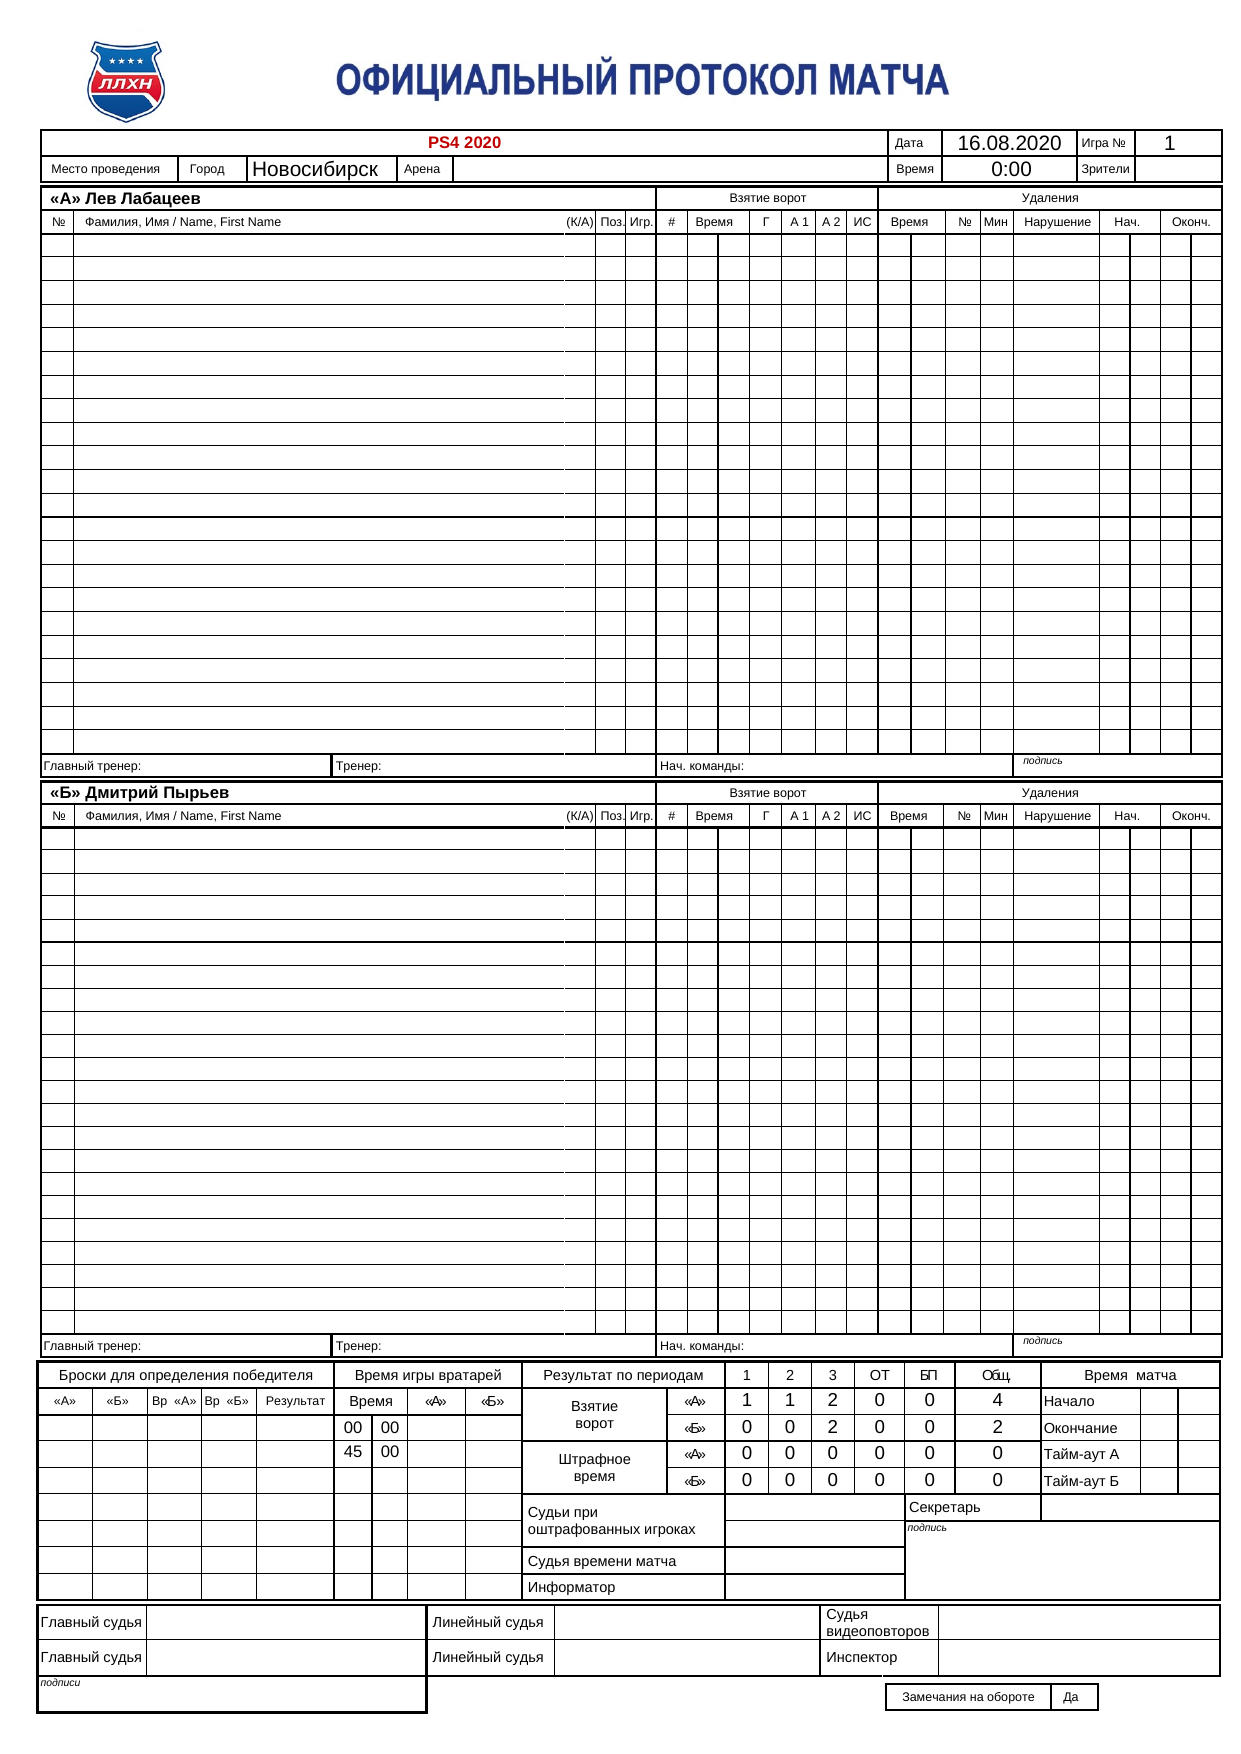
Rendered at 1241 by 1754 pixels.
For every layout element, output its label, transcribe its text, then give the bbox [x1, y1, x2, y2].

table_cell [981, 850, 1013, 872]
table_cell [39, 1574, 92, 1599]
table_cell [202, 1416, 256, 1440]
table_cell [688, 1196, 717, 1218]
table_cell [42, 399, 73, 422]
table_cell [565, 1104, 595, 1126]
table_cell 0 [769, 1415, 811, 1440]
table_cell [981, 565, 1013, 587]
table_cell [1014, 1012, 1099, 1033]
table_cell Информатор [523, 1575, 724, 1599]
table_cell 00 [335, 1416, 371, 1440]
table_cell [42, 281, 73, 303]
table_cell [75, 896, 564, 918]
table_cell [626, 1242, 655, 1264]
table_cell [1192, 1127, 1221, 1149]
table_cell [42, 1219, 74, 1241]
table_cell 0 [855, 1389, 904, 1413]
table_cell [1192, 1035, 1221, 1057]
table_cell Игр. [626, 805, 655, 826]
table_cell [454, 157, 887, 181]
table_header Время матча [1042, 1363, 1219, 1387]
table_cell [1131, 920, 1160, 941]
table_cell [626, 565, 655, 587]
table_cell [596, 989, 625, 1011]
table_cell [1192, 328, 1221, 351]
table_cell [912, 1173, 943, 1195]
table_cell [1161, 874, 1190, 895]
table_cell [42, 305, 73, 327]
table_cell [782, 1035, 815, 1057]
table_cell [1131, 423, 1160, 445]
table_cell [74, 305, 564, 327]
table_cell [1100, 612, 1129, 634]
table_cell [719, 1242, 749, 1264]
table_cell [626, 612, 655, 634]
table_cell [946, 518, 980, 540]
table_cell 00 [373, 1441, 407, 1467]
table_cell [782, 730, 815, 753]
table_cell [74, 399, 564, 422]
table_cell [816, 565, 846, 587]
table_cell [657, 565, 687, 587]
table_cell [1131, 1311, 1160, 1333]
table_cell [1161, 352, 1190, 374]
table_cell [596, 966, 625, 987]
table_cell [816, 989, 846, 1011]
table_cell [879, 636, 910, 658]
table_cell [1100, 683, 1129, 706]
table_cell [912, 565, 945, 587]
table_cell [1100, 1196, 1129, 1218]
table_cell [626, 730, 655, 753]
table_cell [1100, 920, 1129, 941]
table_cell [565, 376, 595, 398]
table_cell [944, 1081, 980, 1103]
table_cell [981, 1219, 1013, 1241]
table_cell [912, 1288, 943, 1310]
table_cell Игр. [626, 211, 655, 233]
table_cell Тайм-аут А [1042, 1441, 1140, 1467]
table_cell [42, 235, 73, 256]
table_cell [74, 636, 564, 658]
table_cell Время [879, 805, 943, 826]
table_cell [596, 352, 625, 374]
table_cell [879, 541, 910, 564]
table_cell [626, 874, 655, 895]
table_cell [750, 874, 781, 895]
table_cell [1161, 1081, 1190, 1103]
table_cell [1014, 1104, 1099, 1126]
table_cell [944, 920, 980, 941]
table_cell [782, 1219, 815, 1241]
table_cell [981, 305, 1013, 327]
table_cell [626, 1288, 655, 1310]
table_header PS4 2020 [42, 131, 887, 155]
table_cell [1100, 494, 1129, 516]
table_cell [1100, 423, 1129, 445]
table_cell [565, 1196, 595, 1218]
table_cell [1100, 518, 1129, 540]
table_cell [688, 352, 717, 374]
table_cell [981, 1242, 1013, 1264]
table_cell Главный судья [39, 1606, 146, 1639]
table_cell [816, 943, 846, 964]
table_header Броски для определения победителя [39, 1363, 333, 1387]
table_header ОТ [855, 1363, 904, 1387]
table_cell А 1 [782, 211, 815, 233]
table_cell [1161, 470, 1190, 493]
table_cell [719, 257, 749, 280]
table_cell [879, 966, 910, 987]
table_cell [408, 1468, 465, 1493]
table_cell [816, 612, 846, 634]
table_cell [1192, 989, 1221, 1011]
table_cell [1192, 1242, 1221, 1264]
table_cell [148, 1494, 201, 1520]
table_cell [657, 470, 687, 493]
table_cell [42, 730, 73, 753]
table_cell [1100, 1150, 1129, 1172]
table_cell [879, 1012, 910, 1033]
table_cell [1014, 1288, 1099, 1310]
table_cell [944, 989, 980, 1011]
table_cell [879, 423, 910, 445]
table_cell [816, 1196, 846, 1218]
table_cell [39, 1468, 92, 1493]
table_cell [42, 683, 73, 706]
table_cell [148, 1416, 201, 1440]
table_cell [946, 376, 980, 398]
table_cell [847, 328, 877, 351]
table_cell [750, 1219, 781, 1241]
table_cell [1192, 730, 1221, 753]
table_cell [750, 1242, 781, 1264]
table_cell [42, 1196, 74, 1218]
table_cell [1014, 636, 1099, 658]
table_cell [946, 541, 980, 564]
table_cell 4 [956, 1389, 1040, 1413]
table_cell [944, 1311, 980, 1333]
table_cell [565, 966, 595, 987]
table_cell [981, 1265, 1013, 1287]
table_cell [944, 1173, 980, 1195]
table_cell [596, 829, 625, 849]
table_cell подпись [1014, 1335, 1221, 1356]
table_header Игра № [1078, 131, 1134, 155]
table_cell [750, 683, 781, 706]
table_cell [981, 1012, 1013, 1033]
table_cell [981, 423, 1013, 445]
table_cell [42, 328, 73, 351]
table_cell [148, 1441, 201, 1467]
table_cell [596, 494, 625, 516]
table_cell [782, 1104, 815, 1126]
table_cell [42, 1058, 74, 1079]
table_cell [565, 1173, 595, 1195]
table_cell [1192, 235, 1221, 256]
table_cell [428, 1677, 882, 1711]
table_cell 0 [769, 1468, 811, 1493]
table_cell [1100, 1219, 1129, 1241]
table_cell [719, 494, 749, 516]
table_cell [816, 235, 846, 256]
table_cell [565, 399, 595, 422]
table_cell «Б » [466, 1389, 521, 1413]
table_cell [847, 1012, 877, 1033]
table_cell [847, 1081, 877, 1103]
table_cell [74, 730, 564, 753]
table_cell [816, 966, 846, 987]
table_cell [912, 850, 943, 872]
table_cell [596, 1058, 625, 1079]
table_cell [782, 376, 815, 398]
table_cell [981, 1311, 1013, 1333]
table_cell Тренер: [333, 1335, 655, 1356]
table_cell Поз. [596, 211, 625, 233]
table_cell Место проведения [42, 157, 177, 181]
table_cell [912, 730, 945, 753]
table_cell [1100, 305, 1129, 327]
table_cell [1014, 376, 1099, 398]
table_cell [1161, 1242, 1190, 1264]
table_cell [1161, 446, 1190, 469]
table_cell [75, 1058, 564, 1079]
table_cell [688, 494, 717, 516]
table_cell [1141, 1415, 1177, 1440]
table_cell [1131, 235, 1160, 256]
table_cell [879, 730, 910, 753]
table_cell [912, 829, 943, 849]
table_cell [1161, 1288, 1190, 1310]
table_cell [565, 943, 595, 964]
table_cell [750, 829, 781, 849]
table_cell 0:00 [943, 157, 1076, 181]
table_cell [879, 1219, 910, 1241]
table_cell [946, 612, 980, 634]
table_cell подписи [39, 1677, 425, 1711]
table_cell «Б» [668, 1415, 724, 1440]
table_cell [688, 1081, 717, 1103]
table_cell [946, 446, 980, 469]
table_cell [42, 707, 73, 729]
table_cell [782, 1242, 815, 1264]
table_cell [847, 707, 877, 729]
table_cell Мин [981, 211, 1013, 233]
table_cell [1161, 966, 1190, 987]
table_cell [1179, 1415, 1219, 1440]
table_cell [1014, 305, 1099, 327]
table_cell [596, 423, 625, 445]
table_cell [719, 989, 749, 1011]
table_cell [75, 829, 564, 849]
table_cell [1192, 683, 1221, 706]
table_cell [847, 1288, 877, 1310]
table_cell [944, 850, 980, 872]
table_cell [466, 1441, 521, 1467]
table_cell [719, 659, 749, 682]
table_cell [1014, 470, 1099, 493]
table_cell [750, 920, 781, 941]
table_cell [782, 1058, 815, 1079]
table_cell [147, 1640, 425, 1675]
table_cell [596, 920, 625, 941]
table_cell [688, 730, 717, 753]
table_cell [657, 352, 687, 374]
table_cell [335, 1521, 371, 1546]
table_cell [1131, 518, 1160, 540]
table_cell [42, 659, 73, 682]
table_cell [1161, 730, 1190, 753]
table_cell [565, 541, 595, 564]
table_cell [1161, 896, 1190, 918]
table_cell [981, 281, 1013, 303]
table_cell [688, 1173, 717, 1195]
table_cell [750, 328, 781, 351]
table_cell [782, 874, 815, 895]
table_cell Судья видеоповторов [821, 1606, 938, 1639]
table_cell (К/А) [565, 211, 595, 233]
table_cell [816, 328, 846, 351]
table_header Взятие ворот [657, 188, 877, 209]
table_cell 0 [956, 1442, 1040, 1467]
table_cell [816, 470, 846, 493]
table_cell [750, 612, 781, 634]
table_cell 2 [812, 1415, 854, 1440]
table_cell [626, 470, 655, 493]
table_cell [42, 446, 73, 469]
table_cell [912, 874, 943, 895]
table_cell [565, 874, 595, 895]
table_cell [912, 305, 945, 327]
table_cell [879, 257, 910, 280]
table_cell [981, 588, 1013, 611]
table_cell [1179, 1468, 1219, 1493]
table_cell [750, 989, 781, 1011]
table_cell [596, 1173, 625, 1195]
table_cell [657, 850, 687, 872]
table_cell [847, 565, 877, 587]
table_cell [1161, 423, 1190, 445]
table_cell 0 [905, 1389, 954, 1413]
table_header 16.08.2020 [943, 131, 1076, 155]
table_cell [657, 235, 687, 256]
table_cell [657, 1311, 687, 1333]
table_cell [1100, 1035, 1129, 1057]
table_cell [93, 1574, 147, 1599]
table_cell [816, 1265, 846, 1287]
table_cell [1014, 1265, 1099, 1287]
table_cell 0 [855, 1442, 904, 1467]
table_cell [719, 1081, 749, 1103]
table_cell [1131, 1242, 1160, 1264]
table_cell Судьи при оштрафованных игроках [523, 1495, 724, 1546]
table_cell [148, 1547, 201, 1573]
table_cell [688, 541, 717, 564]
table_cell [912, 1058, 943, 1079]
table_cell [879, 1104, 910, 1126]
table_cell [626, 1150, 655, 1172]
table_cell [847, 612, 877, 634]
table_cell [1192, 943, 1221, 964]
table_cell [373, 1521, 407, 1546]
table_cell [626, 328, 655, 351]
table_cell [879, 1311, 910, 1333]
table_cell [626, 659, 655, 682]
table_cell [782, 352, 815, 374]
table_cell [1141, 1441, 1177, 1467]
table_cell [782, 966, 815, 987]
table_cell [847, 1104, 877, 1126]
table_cell [466, 1416, 521, 1440]
table_cell [912, 1035, 943, 1057]
table_cell [1161, 376, 1190, 398]
table_cell [944, 1012, 980, 1033]
table_cell Фамилия, Имя / Name, First Name [75, 805, 565, 826]
table_cell Вр «Б» [202, 1389, 256, 1413]
table_cell [750, 1288, 781, 1310]
table_cell [1014, 352, 1099, 374]
table_cell [782, 281, 815, 303]
table_header 3 [812, 1363, 854, 1387]
table_header Результат по периодам [523, 1363, 724, 1387]
table_cell [981, 1150, 1013, 1172]
table_cell [1192, 1173, 1221, 1195]
table_cell [946, 399, 980, 422]
table_cell [879, 565, 910, 587]
table_cell [565, 565, 595, 587]
table_cell [1131, 565, 1160, 587]
table_cell Время [889, 157, 941, 181]
table_cell [1192, 470, 1221, 493]
table_cell [782, 943, 815, 964]
table_cell [1192, 1150, 1221, 1172]
table_cell [1131, 730, 1160, 753]
table_cell 0 [726, 1468, 768, 1493]
table_cell [1100, 943, 1129, 964]
table_cell [626, 920, 655, 941]
table_header «Б» Дмитрий Пырьев [42, 783, 655, 803]
table_cell [816, 896, 846, 918]
table_cell [750, 423, 781, 445]
table_cell [1131, 1104, 1160, 1126]
table_cell [1100, 352, 1129, 374]
table_cell [657, 446, 687, 469]
table_cell [944, 1127, 980, 1149]
table_cell [74, 659, 564, 682]
table_cell [1100, 989, 1129, 1011]
table_cell [816, 423, 846, 445]
table_cell [719, 966, 749, 987]
table_cell [1131, 494, 1160, 516]
table_cell [719, 1012, 749, 1033]
table_cell [981, 446, 1013, 469]
table_cell [688, 588, 717, 611]
table_cell [981, 966, 1013, 987]
table_cell [1131, 1127, 1160, 1149]
table_cell [688, 1127, 717, 1149]
table_cell [750, 1127, 781, 1149]
table_cell [466, 1494, 521, 1520]
table_cell [596, 612, 625, 634]
table_header Общ. [956, 1363, 1040, 1387]
table_cell [657, 257, 687, 280]
table_cell [1014, 1311, 1099, 1333]
table_cell [565, 1265, 595, 1287]
table_cell Нач. команды: [657, 755, 1012, 776]
table_cell [816, 1150, 846, 1172]
table_cell [782, 565, 815, 587]
table_cell [847, 1127, 877, 1149]
table_cell [1131, 896, 1160, 918]
table_cell 0 [905, 1415, 954, 1440]
table_cell [719, 920, 749, 941]
table_cell [816, 683, 846, 706]
table_cell [912, 423, 945, 445]
table_cell [565, 1127, 595, 1149]
table_cell [750, 470, 781, 493]
table_cell [1099, 1682, 1220, 1711]
table_cell [946, 707, 980, 729]
table_cell [782, 494, 815, 516]
table_cell [596, 636, 625, 658]
table_cell [1192, 588, 1221, 611]
table_cell Нарушение [1014, 805, 1099, 826]
table_header Дата [889, 131, 941, 155]
table_cell [75, 1104, 564, 1126]
table_cell [782, 1012, 815, 1033]
table_cell [1014, 423, 1099, 445]
table_cell [565, 659, 595, 682]
table_cell [596, 470, 625, 493]
table_cell [202, 1574, 256, 1599]
table_cell [719, 376, 749, 398]
table_cell [912, 612, 945, 634]
table_cell [688, 943, 717, 964]
table_cell [782, 470, 815, 493]
table_cell [816, 518, 846, 540]
table_cell [42, 352, 73, 374]
table_cell [565, 1288, 595, 1310]
table_cell [657, 328, 687, 351]
table_cell [879, 896, 910, 918]
table_cell [626, 1311, 655, 1333]
table_cell [1131, 1081, 1160, 1103]
table_cell [42, 1173, 74, 1195]
table_cell [912, 328, 945, 351]
table_cell [626, 494, 655, 516]
table_cell [912, 1265, 943, 1287]
table_cell [1014, 943, 1099, 964]
table_cell [626, 636, 655, 658]
table_cell [688, 659, 717, 682]
table_cell [816, 376, 846, 398]
table_cell [42, 1150, 74, 1172]
table_cell [816, 494, 846, 516]
table_cell [750, 943, 781, 964]
table_cell Окончание [1042, 1415, 1140, 1440]
table_cell [565, 829, 595, 849]
table_cell [1131, 1219, 1160, 1241]
table_cell [42, 494, 73, 516]
table_cell [688, 966, 717, 987]
table_cell [981, 612, 1013, 634]
table_cell [879, 1127, 910, 1149]
table_cell [750, 541, 781, 564]
table_cell [1131, 257, 1160, 280]
table_cell [42, 920, 74, 941]
table_cell [75, 1311, 564, 1333]
table_header 1 [1136, 131, 1221, 155]
table_cell [1131, 989, 1160, 1011]
table_cell [750, 1035, 781, 1057]
table_cell [626, 1265, 655, 1287]
table_cell [39, 1416, 92, 1440]
table_cell [1131, 328, 1160, 351]
table_cell [688, 376, 717, 398]
table_cell [816, 1058, 846, 1079]
table_cell [565, 305, 595, 327]
table_cell [847, 636, 877, 658]
table_cell [1100, 399, 1129, 422]
table_cell [42, 1242, 74, 1264]
table_cell [879, 328, 910, 351]
table_cell [657, 1173, 687, 1195]
table_cell [1192, 1219, 1221, 1241]
table_cell [1161, 281, 1190, 303]
table_cell [626, 1219, 655, 1241]
table_cell [912, 966, 943, 987]
table_cell [74, 235, 564, 256]
table_cell [719, 588, 749, 611]
table_cell [719, 683, 749, 706]
table_cell [944, 896, 980, 918]
table_cell [1192, 541, 1221, 564]
table_cell [782, 896, 815, 918]
table_cell [816, 257, 846, 280]
table_cell [816, 1127, 846, 1149]
table_cell [565, 1081, 595, 1103]
table_cell [1131, 588, 1160, 611]
table_cell [750, 1196, 781, 1218]
table_cell [981, 399, 1013, 422]
table_cell [75, 874, 564, 895]
table_cell [1131, 399, 1160, 422]
table_cell [626, 1173, 655, 1195]
table_cell [1100, 1012, 1129, 1033]
table_cell # [657, 211, 687, 233]
table_cell [719, 399, 749, 422]
table_cell [688, 850, 717, 872]
table_cell [626, 399, 655, 422]
table_cell [93, 1416, 147, 1440]
table_cell [782, 1196, 815, 1218]
table_cell [847, 305, 877, 327]
table_cell [1100, 1058, 1129, 1079]
table_cell [750, 257, 781, 280]
table_cell [1131, 352, 1160, 374]
table_cell [42, 989, 74, 1011]
table_cell [565, 920, 595, 941]
table_cell [596, 1265, 625, 1287]
table_cell [1161, 1311, 1190, 1333]
table_cell [335, 1468, 371, 1493]
table_cell [565, 730, 595, 753]
table_cell [750, 1150, 781, 1172]
table_cell [816, 352, 846, 374]
table_cell [750, 1104, 781, 1126]
table_cell [93, 1521, 147, 1546]
table_cell Главный судья [39, 1640, 146, 1675]
table_cell [1192, 1311, 1221, 1333]
table_cell [912, 494, 945, 516]
table_cell [565, 1219, 595, 1241]
table_cell [657, 518, 687, 540]
table_cell [42, 588, 73, 611]
table_cell [1014, 1127, 1099, 1149]
table_cell Время [688, 211, 749, 233]
table_cell [912, 1219, 943, 1241]
table_cell [847, 588, 877, 611]
table_cell [93, 1494, 147, 1520]
table_cell [1192, 896, 1221, 918]
table_cell [657, 541, 687, 564]
table_cell [565, 989, 595, 1011]
table_cell [657, 399, 687, 422]
table_cell [782, 612, 815, 634]
table_cell Главный тренер: [42, 1335, 330, 1356]
table_cell [912, 1311, 943, 1333]
table_cell [596, 1035, 625, 1057]
table_cell [1141, 1389, 1177, 1413]
table_cell [879, 1288, 910, 1310]
table_cell [688, 328, 717, 351]
table_cell [847, 874, 877, 895]
table_cell [1014, 588, 1099, 611]
table_cell [719, 281, 749, 303]
table_cell [42, 636, 73, 658]
table_cell [750, 1311, 781, 1333]
table_cell [719, 1265, 749, 1287]
table_cell [1014, 1150, 1099, 1172]
table_cell [657, 707, 687, 729]
table_cell [719, 943, 749, 964]
table_cell (К/А) [565, 805, 595, 826]
table_cell [626, 352, 655, 374]
table_cell [626, 1104, 655, 1126]
table_cell 2 [812, 1389, 854, 1413]
table_cell [1161, 1127, 1190, 1149]
table_cell [657, 376, 687, 398]
table_cell [847, 1311, 877, 1333]
table_cell [596, 1150, 625, 1172]
table_cell [257, 1468, 333, 1493]
table_cell [847, 966, 877, 987]
table_cell [1131, 850, 1160, 872]
table_cell [981, 1196, 1013, 1218]
table_cell [944, 1288, 980, 1310]
table_cell [596, 683, 625, 706]
table_cell [626, 707, 655, 729]
table_cell [657, 1219, 687, 1241]
table_cell [657, 305, 687, 327]
table_cell [1014, 683, 1099, 706]
table_cell [782, 989, 815, 1011]
table_cell [626, 850, 655, 872]
table_cell [879, 612, 910, 634]
table_cell [912, 896, 943, 918]
table_cell 45 [335, 1441, 371, 1467]
table_cell [1131, 1058, 1160, 1079]
table_header Взятие ворот [657, 783, 877, 803]
table_cell [74, 352, 564, 374]
table_cell [596, 874, 625, 895]
table_cell Судья времени матча [523, 1548, 724, 1573]
table_cell Начало [1042, 1389, 1140, 1413]
table_cell [816, 850, 846, 872]
table_cell [981, 1081, 1013, 1103]
table_cell [1100, 1311, 1129, 1333]
table_cell [42, 612, 73, 634]
table_cell [657, 966, 687, 987]
table_cell [944, 1058, 980, 1079]
table_cell [879, 494, 910, 516]
table_cell [750, 966, 781, 987]
table_cell [42, 518, 73, 540]
table_cell [1014, 281, 1099, 303]
table_cell [847, 376, 877, 398]
table_cell [1014, 1081, 1099, 1103]
table_cell [879, 1173, 910, 1195]
table_cell «А» [668, 1389, 724, 1413]
table_cell [782, 659, 815, 682]
table_cell [726, 1575, 904, 1599]
table_cell [912, 636, 945, 658]
table_cell [879, 1081, 910, 1103]
table_cell [1161, 541, 1190, 564]
table_cell [816, 1242, 846, 1264]
table_cell [1100, 1104, 1129, 1126]
table_cell [565, 850, 595, 872]
table_cell [657, 683, 687, 706]
table_cell [847, 257, 877, 280]
table_cell [1192, 966, 1221, 987]
table_cell [148, 1521, 201, 1546]
table_cell [1192, 612, 1221, 634]
table_cell [1161, 494, 1190, 516]
table_cell [596, 257, 625, 280]
table_cell 0 [905, 1442, 954, 1467]
table_cell [626, 257, 655, 280]
table_cell [946, 257, 980, 280]
table_cell [981, 257, 1013, 280]
table_cell [719, 1311, 749, 1333]
table_cell [42, 423, 73, 445]
table_cell [688, 683, 717, 706]
table_cell № [944, 805, 980, 826]
table_cell [1192, 850, 1221, 872]
table_cell [1131, 874, 1160, 895]
table_cell 00 [373, 1416, 407, 1440]
table_cell [596, 943, 625, 964]
table_cell [565, 235, 595, 256]
table_cell [944, 829, 980, 849]
table_cell [944, 1196, 980, 1218]
table_cell [335, 1574, 371, 1599]
table_cell Оконч. [1161, 211, 1221, 233]
table_cell [408, 1547, 465, 1573]
table_cell [719, 874, 749, 895]
table_cell [981, 1058, 1013, 1079]
table_cell [1014, 1058, 1099, 1079]
table_cell [750, 659, 781, 682]
table_cell [1100, 966, 1129, 987]
table_cell [596, 1219, 625, 1241]
table_cell [847, 518, 877, 540]
table_cell [912, 588, 945, 611]
table_cell [816, 1288, 846, 1310]
table_cell [1192, 565, 1221, 587]
table_cell [688, 1265, 717, 1287]
table_header Время игры вратарей [335, 1363, 521, 1387]
table_cell «А» [408, 1389, 465, 1413]
table_cell [1141, 1468, 1177, 1493]
table_cell [39, 1547, 92, 1573]
table_cell А 2 [816, 211, 846, 233]
table_cell [688, 1219, 717, 1241]
table_cell [883, 1677, 1220, 1681]
table_cell [74, 281, 564, 303]
table_cell [39, 1441, 92, 1467]
table_cell [1161, 943, 1190, 964]
table_cell [657, 636, 687, 658]
table_cell № [42, 211, 73, 233]
table_cell [816, 659, 846, 682]
table_cell [1100, 281, 1129, 303]
table_cell [981, 1127, 1013, 1149]
table_cell [719, 707, 749, 729]
table_cell «А» [39, 1389, 92, 1413]
table_cell [1161, 612, 1190, 634]
table_cell [879, 1265, 910, 1287]
table_cell [42, 376, 73, 398]
table_cell [981, 943, 1013, 964]
table_cell [816, 707, 846, 729]
table_cell [42, 850, 74, 872]
table_cell [719, 1219, 749, 1241]
table_header Удаления [879, 783, 1221, 803]
table_cell ИС [847, 211, 877, 233]
table_cell [981, 235, 1013, 256]
table_cell [981, 896, 1013, 918]
table_cell [719, 829, 749, 849]
table_cell [816, 874, 846, 895]
table_cell [657, 1265, 687, 1287]
table_cell [42, 1127, 74, 1149]
table_cell [946, 730, 980, 753]
table_cell [1014, 1035, 1099, 1057]
table_header Замечания на обороте [887, 1685, 1050, 1709]
table_cell [74, 518, 564, 540]
table_cell [847, 399, 877, 422]
table_cell [719, 612, 749, 634]
table_cell [1100, 707, 1129, 729]
table_cell [981, 1288, 1013, 1310]
table_cell [1100, 1173, 1129, 1195]
table_cell [626, 281, 655, 303]
table_cell [719, 235, 749, 256]
table_cell [1014, 829, 1099, 849]
table_cell [879, 707, 910, 729]
table_cell [1192, 874, 1221, 895]
table_cell [1014, 850, 1099, 872]
table_cell [1131, 707, 1160, 729]
table_cell [626, 989, 655, 1011]
table_cell [42, 1311, 74, 1333]
table_cell Нач. [1100, 211, 1160, 233]
table_cell [1161, 850, 1190, 872]
table_cell Оконч. [1161, 805, 1221, 826]
table_cell [257, 1547, 333, 1573]
table_cell [847, 446, 877, 469]
table_cell [657, 896, 687, 918]
table_cell [74, 446, 564, 469]
table_cell А 1 [782, 805, 815, 826]
table_cell [657, 1104, 687, 1126]
table_cell [981, 1104, 1013, 1126]
table_cell [1192, 494, 1221, 516]
table_cell [657, 1058, 687, 1079]
table_cell [1100, 1288, 1129, 1310]
table_cell [782, 541, 815, 564]
table_cell [1014, 565, 1099, 587]
table_cell [75, 1012, 564, 1033]
table_cell [257, 1521, 333, 1546]
table_cell [816, 1104, 846, 1126]
table_cell [1014, 966, 1099, 987]
table_cell [782, 1311, 815, 1333]
table_cell [816, 829, 846, 849]
table_cell [981, 494, 1013, 516]
table_cell Г [750, 805, 781, 826]
table_cell [981, 659, 1013, 682]
table_cell Нарушение [1014, 211, 1099, 233]
table_cell [879, 281, 910, 303]
table_cell [1100, 896, 1129, 918]
table_cell [1192, 1058, 1221, 1079]
table_cell [657, 829, 687, 849]
table_cell [847, 494, 877, 516]
table_cell [847, 1196, 877, 1218]
table_cell [335, 1494, 371, 1520]
table_cell [847, 1035, 877, 1057]
table_cell [596, 707, 625, 729]
table_cell [1192, 920, 1221, 941]
table_cell [596, 1127, 625, 1149]
table_cell [1100, 588, 1129, 611]
table_cell [565, 446, 595, 469]
table_cell Вр «А» [148, 1389, 201, 1413]
table_cell [565, 470, 595, 493]
table_cell [626, 683, 655, 706]
table_cell [555, 1640, 819, 1675]
table_cell [912, 1127, 943, 1149]
table_cell [1192, 446, 1221, 469]
table_cell [1014, 235, 1099, 256]
table_cell [147, 1606, 425, 1639]
table_cell [626, 235, 655, 256]
table_cell [847, 1058, 877, 1079]
table_cell [688, 612, 717, 634]
table_cell Главный тренер: [42, 755, 330, 776]
table_cell [1131, 1012, 1160, 1033]
table_cell [42, 1081, 74, 1103]
table_cell [1131, 1035, 1160, 1057]
table_cell [816, 399, 846, 422]
table_cell [1192, 1104, 1221, 1126]
table_cell [42, 896, 74, 918]
table_cell [335, 1547, 371, 1573]
table_cell [782, 1265, 815, 1287]
table_cell [719, 1173, 749, 1195]
table_cell [148, 1574, 201, 1599]
table_cell [847, 730, 877, 753]
table_cell [626, 829, 655, 849]
table_cell [408, 1494, 465, 1520]
table_cell [1014, 659, 1099, 682]
table_cell [39, 1494, 92, 1520]
table_cell [879, 588, 910, 611]
table_cell [1014, 989, 1099, 1011]
table_cell [1014, 494, 1099, 516]
table_cell [257, 1416, 333, 1440]
table_cell [816, 636, 846, 658]
table_cell [1014, 1173, 1099, 1195]
table_cell [688, 896, 717, 918]
table_cell [1014, 541, 1099, 564]
table_cell 0 [855, 1415, 904, 1440]
table_cell [719, 518, 749, 540]
table_cell [944, 943, 980, 964]
table_cell 0 [956, 1468, 1040, 1493]
table_cell [202, 1494, 256, 1520]
table_cell [912, 446, 945, 469]
table_cell [816, 730, 846, 753]
table_cell [657, 989, 687, 1011]
table_cell [981, 1173, 1013, 1195]
table_cell [74, 588, 564, 611]
table_cell [657, 659, 687, 682]
table_cell [782, 1127, 815, 1149]
table_cell [944, 1104, 980, 1126]
table_cell [750, 1081, 781, 1103]
table_cell [1161, 1150, 1190, 1172]
table_cell [1161, 1104, 1190, 1126]
table_cell Линейный судья [428, 1606, 554, 1639]
table_cell [912, 1104, 943, 1126]
table_cell [39, 1521, 92, 1546]
table_cell [726, 1495, 904, 1520]
table_header Да [1052, 1685, 1097, 1709]
table_cell [626, 896, 655, 918]
table_cell [75, 1150, 564, 1172]
table_cell [879, 683, 910, 706]
table_cell [1100, 636, 1129, 658]
table_cell [782, 257, 815, 280]
table_cell [1100, 850, 1129, 872]
table_cell [782, 399, 815, 422]
table_cell [75, 850, 564, 872]
table_cell [944, 1219, 980, 1241]
table_cell [782, 829, 815, 849]
table_cell [1161, 1219, 1190, 1241]
table_cell [981, 541, 1013, 564]
table_cell [596, 281, 625, 303]
table_cell [782, 588, 815, 611]
table_cell [626, 1127, 655, 1149]
table_cell [626, 305, 655, 327]
table_cell [847, 920, 877, 941]
table_cell [981, 1035, 1013, 1057]
table_cell [946, 636, 980, 658]
table_cell [1161, 989, 1190, 1011]
table_cell [688, 829, 717, 849]
table_cell [1100, 235, 1129, 256]
table_cell Г [750, 211, 781, 233]
table_cell [719, 1058, 749, 1079]
table_cell [626, 376, 655, 398]
table_cell [750, 1012, 781, 1033]
table_cell [981, 518, 1013, 540]
table_cell [42, 1104, 74, 1126]
table_cell [565, 707, 595, 729]
table_cell [750, 518, 781, 540]
table_cell [879, 235, 910, 256]
table_cell [1161, 305, 1190, 327]
table_cell [1014, 920, 1099, 941]
table_cell 1 [769, 1389, 811, 1413]
table_cell [912, 470, 945, 493]
table_cell [1192, 399, 1221, 422]
table_cell [912, 1242, 943, 1264]
table_header Удаления [879, 188, 1221, 209]
table_cell [74, 423, 564, 445]
table_cell [879, 518, 910, 540]
table_cell [816, 588, 846, 611]
table_cell [1100, 1242, 1129, 1264]
table_cell [847, 1265, 877, 1287]
table_cell [74, 541, 564, 564]
table_cell [1192, 636, 1221, 658]
table_cell [847, 1219, 877, 1241]
table_cell [1100, 730, 1129, 753]
table_cell Зрители [1078, 157, 1134, 181]
table_cell [816, 541, 846, 564]
table_cell [75, 989, 564, 1011]
table_cell [688, 305, 717, 327]
table_cell [1161, 1173, 1190, 1195]
table_cell [1192, 305, 1221, 327]
table_cell [879, 470, 910, 493]
table_cell [565, 352, 595, 374]
table_cell [657, 1012, 687, 1033]
table_cell [750, 730, 781, 753]
table_cell [719, 1196, 749, 1218]
table_cell [657, 423, 687, 445]
table_cell [939, 1640, 1219, 1675]
table_cell [816, 446, 846, 469]
table_cell [1192, 1288, 1221, 1310]
table_cell [946, 470, 980, 493]
table_cell [946, 235, 980, 256]
table_cell [688, 470, 717, 493]
table_cell [1014, 874, 1099, 895]
table_cell [42, 541, 73, 564]
table_cell [816, 1035, 846, 1057]
table_cell [981, 829, 1013, 849]
table_cell [750, 1265, 781, 1287]
table_cell [981, 730, 1013, 753]
table_cell [565, 588, 595, 611]
table_cell [782, 1150, 815, 1172]
table_cell [719, 328, 749, 351]
table_cell [596, 446, 625, 469]
table_cell [688, 1058, 717, 1079]
table_cell [93, 1441, 147, 1467]
table_cell [981, 920, 1013, 941]
table_cell [565, 1058, 595, 1079]
table_cell [74, 565, 564, 587]
table_cell № [946, 211, 980, 233]
table_cell [373, 1494, 407, 1520]
table_cell [879, 305, 910, 327]
table_cell [626, 1196, 655, 1218]
table_cell [782, 707, 815, 729]
table_cell [719, 1035, 749, 1057]
table_cell [1131, 1265, 1160, 1287]
table_cell [257, 1441, 333, 1467]
table_cell [42, 257, 73, 280]
table_cell [75, 1035, 564, 1057]
table_cell [912, 1196, 943, 1218]
table_cell [657, 943, 687, 964]
table_cell подпись [906, 1522, 1219, 1599]
table_cell [944, 1242, 980, 1264]
table_cell [944, 966, 980, 987]
table_cell ИС [847, 805, 877, 826]
table_cell [42, 565, 73, 587]
table_cell [750, 1058, 781, 1079]
table_cell [75, 1242, 564, 1264]
table_cell [688, 1104, 717, 1126]
table_cell [688, 257, 717, 280]
table_cell [657, 281, 687, 303]
table_cell [596, 376, 625, 398]
table_cell 0 [855, 1468, 904, 1493]
table_cell [719, 423, 749, 445]
table_cell [257, 1574, 333, 1599]
table_cell [782, 305, 815, 327]
table_cell [981, 470, 1013, 493]
table_cell [1100, 1127, 1129, 1149]
table_cell [626, 943, 655, 964]
table_cell [912, 541, 945, 564]
table_cell [565, 636, 595, 658]
table_cell [847, 850, 877, 872]
table_cell [1179, 1389, 1219, 1413]
table_cell [42, 966, 74, 987]
table_cell [981, 376, 1013, 398]
table_cell [1100, 541, 1129, 564]
table_cell [847, 423, 877, 445]
table_cell [847, 829, 877, 849]
table_cell [626, 966, 655, 987]
table_cell [42, 1265, 74, 1287]
table_cell [719, 541, 749, 564]
table_cell Нач. [1100, 805, 1160, 826]
table_cell [1014, 1196, 1099, 1218]
table_cell [1131, 1288, 1160, 1310]
table_cell 0 [769, 1442, 811, 1467]
table_cell [879, 399, 910, 422]
table_cell [1100, 829, 1129, 849]
table_cell [74, 376, 564, 398]
table_cell [879, 659, 910, 682]
table_cell [657, 1035, 687, 1057]
table_cell [75, 1081, 564, 1103]
table_cell [688, 1311, 717, 1333]
table_cell [408, 1521, 465, 1546]
table_cell [596, 399, 625, 422]
table_cell [944, 1035, 980, 1057]
table_cell [42, 874, 74, 895]
table_cell [1014, 446, 1099, 469]
table_cell Тренер: [333, 755, 655, 776]
table_cell [944, 1150, 980, 1172]
table_cell [1131, 636, 1160, 658]
table_cell [847, 659, 877, 682]
table_cell Мин [981, 805, 1013, 826]
table_cell [148, 1468, 201, 1493]
table_cell [750, 352, 781, 374]
table_cell Фамилия, Имя / Name, First Name [74, 211, 565, 233]
table_cell [373, 1574, 407, 1599]
table_cell Штрафное время [523, 1442, 666, 1493]
table_cell [782, 683, 815, 706]
table_cell 1 [726, 1389, 768, 1413]
table_cell [1192, 376, 1221, 398]
table_cell [408, 1441, 465, 1467]
table_cell [565, 328, 595, 351]
table_cell [42, 943, 74, 964]
table_cell [726, 1548, 904, 1573]
table_cell [750, 494, 781, 516]
table_cell [719, 1288, 749, 1310]
table_cell [1161, 565, 1190, 587]
table_cell [847, 352, 877, 374]
table_cell [466, 1468, 521, 1493]
table_cell [596, 235, 625, 256]
table_cell [565, 494, 595, 516]
table_cell [946, 328, 980, 351]
table_cell [1014, 730, 1099, 753]
table_cell [75, 966, 564, 987]
table_cell [1161, 1012, 1190, 1033]
table_cell [688, 518, 717, 540]
table_cell [596, 1196, 625, 1218]
table_cell [1192, 1265, 1221, 1287]
table_cell [847, 1173, 877, 1195]
table_header 1 [726, 1363, 768, 1387]
table_cell [75, 1173, 564, 1195]
table_cell [750, 1173, 781, 1195]
table_cell [912, 281, 945, 303]
table_cell [626, 1012, 655, 1033]
table_cell [688, 1288, 717, 1310]
table_cell [912, 920, 943, 941]
table_cell [1161, 328, 1190, 351]
table_cell № [42, 805, 74, 826]
table_cell [657, 1288, 687, 1310]
table_cell [565, 1311, 595, 1333]
table_cell [944, 1265, 980, 1287]
table_cell [408, 1416, 465, 1440]
table_cell [657, 920, 687, 941]
table_cell [719, 730, 749, 753]
table_cell [782, 1288, 815, 1310]
table_cell [782, 518, 815, 540]
table_cell [946, 494, 980, 516]
table_cell [657, 1242, 687, 1264]
table_cell [946, 588, 980, 611]
table_cell [596, 541, 625, 564]
table_cell [657, 1127, 687, 1149]
table_cell [946, 281, 980, 303]
table_cell [466, 1521, 521, 1546]
table_cell [1131, 470, 1160, 493]
table_cell [750, 446, 781, 469]
table_cell [74, 257, 564, 280]
table_cell [912, 943, 943, 964]
table_cell [565, 281, 595, 303]
table_cell [1179, 1441, 1219, 1467]
table_cell [816, 1081, 846, 1103]
table_cell [565, 257, 595, 280]
table_cell [1161, 707, 1190, 729]
table_cell [626, 588, 655, 611]
table_cell [1161, 235, 1190, 256]
table_cell [879, 1196, 910, 1218]
table_cell [688, 989, 717, 1011]
table_cell [750, 305, 781, 327]
table_cell [1131, 1173, 1160, 1195]
table_cell Поз. [596, 805, 625, 826]
table_cell [1161, 1265, 1190, 1287]
table_cell [565, 1035, 595, 1057]
table_cell [626, 541, 655, 564]
table_cell [816, 305, 846, 327]
table_cell [847, 989, 877, 1011]
table_cell [1131, 829, 1160, 849]
table_cell [596, 896, 625, 918]
table_cell [688, 281, 717, 303]
table_cell [847, 235, 877, 256]
table_cell [1131, 612, 1160, 634]
table_cell [688, 423, 717, 445]
table_cell [1014, 896, 1099, 918]
table_cell «Б» [93, 1389, 147, 1413]
table_cell [596, 850, 625, 872]
table_cell [1161, 1196, 1190, 1218]
table_cell [74, 683, 564, 706]
table_cell [912, 235, 945, 256]
table_cell [719, 352, 749, 374]
table_cell [847, 541, 877, 564]
table_cell [1131, 683, 1160, 706]
table_cell [719, 565, 749, 587]
table_cell [1100, 565, 1129, 587]
table_cell [816, 1012, 846, 1033]
table_cell Секретарь [906, 1495, 1040, 1520]
table_cell [466, 1574, 521, 1599]
table_cell [626, 518, 655, 540]
table_cell [688, 1035, 717, 1057]
table_cell [596, 730, 625, 753]
table_cell [750, 281, 781, 303]
table_cell «Б» [668, 1468, 724, 1493]
table_cell [879, 1242, 910, 1264]
table_cell [1192, 518, 1221, 540]
table_cell [555, 1606, 819, 1639]
table_cell [750, 376, 781, 398]
table_cell [726, 1521, 904, 1546]
table_cell [466, 1547, 521, 1573]
table_cell [879, 1035, 910, 1057]
table_cell [626, 446, 655, 469]
table_cell [1136, 157, 1221, 181]
table_cell [1161, 257, 1190, 280]
table_cell [750, 235, 781, 256]
table_cell [946, 423, 980, 445]
table_cell [879, 1058, 910, 1079]
table_cell [719, 636, 749, 658]
table_cell [879, 943, 910, 964]
table_cell # [657, 805, 687, 826]
table_cell [782, 636, 815, 658]
table_cell [1100, 446, 1129, 469]
table_cell А 2 [816, 805, 846, 826]
table_cell [1131, 541, 1160, 564]
table_cell [1192, 257, 1221, 280]
table_cell [657, 1081, 687, 1103]
table_cell [74, 470, 564, 493]
table_cell [1014, 518, 1099, 540]
table_cell [946, 352, 980, 374]
table_cell [626, 1058, 655, 1079]
table_cell [782, 423, 815, 445]
table_cell [596, 1242, 625, 1264]
table_cell [1161, 636, 1190, 658]
table_cell [42, 1288, 74, 1310]
table_cell [74, 494, 564, 516]
table_cell [847, 1150, 877, 1172]
table_cell [596, 1012, 625, 1033]
table_cell [1161, 920, 1190, 941]
table_cell [912, 683, 945, 706]
table_cell [1192, 707, 1221, 729]
table_cell [1161, 588, 1190, 611]
table_cell [657, 612, 687, 634]
table_cell [596, 565, 625, 587]
table_cell Тайм-аут Б [1042, 1468, 1140, 1493]
table_cell 0 [726, 1415, 768, 1440]
table_cell [75, 1127, 564, 1149]
table_cell [75, 1265, 564, 1287]
table_cell [912, 659, 945, 682]
table_cell [1014, 1219, 1099, 1241]
table_cell Город [179, 157, 246, 181]
table_cell [719, 446, 749, 469]
table_cell [596, 328, 625, 351]
table_cell [879, 1150, 910, 1172]
table_cell [408, 1574, 465, 1599]
table_cell Нач. команды: [657, 1335, 1012, 1356]
table_cell [1131, 1150, 1160, 1172]
table_cell [981, 352, 1013, 374]
table_cell [596, 1081, 625, 1103]
table_cell [202, 1547, 256, 1573]
table_cell [1192, 423, 1221, 445]
table_cell [596, 588, 625, 611]
table_cell [565, 612, 595, 634]
table_cell [879, 352, 910, 374]
table_cell [816, 1219, 846, 1241]
table_cell [782, 1173, 815, 1195]
table_cell [912, 376, 945, 398]
table_cell [879, 829, 910, 849]
table_cell [719, 305, 749, 327]
table_cell 0 [812, 1442, 854, 1467]
table_cell [981, 636, 1013, 658]
table_cell Время [688, 805, 749, 826]
table_cell 2 [956, 1415, 1040, 1440]
table_cell [657, 494, 687, 516]
table_cell [750, 850, 781, 872]
table_cell [565, 683, 595, 706]
table_cell [1131, 659, 1160, 682]
table_cell [1131, 1196, 1160, 1218]
table_cell [1100, 328, 1129, 351]
table_cell [879, 850, 910, 872]
table_cell [1192, 659, 1221, 682]
table_cell [782, 1081, 815, 1103]
table_cell [1192, 829, 1221, 849]
table_cell [626, 423, 655, 445]
table_cell [688, 1150, 717, 1172]
table_cell [202, 1521, 256, 1546]
table_cell [1192, 352, 1221, 374]
table_cell [847, 683, 877, 706]
table_cell [1014, 1242, 1099, 1264]
table_cell [1192, 281, 1221, 303]
table_cell 0 [905, 1468, 954, 1493]
table_cell [1192, 1196, 1221, 1218]
table_cell [565, 1012, 595, 1033]
table_cell [657, 1196, 687, 1218]
table_cell [816, 1173, 846, 1195]
table_cell [74, 707, 564, 729]
table_cell [981, 707, 1013, 729]
table_cell [1014, 257, 1099, 280]
table_cell Время [335, 1389, 407, 1413]
table_cell [782, 446, 815, 469]
table_cell [912, 399, 945, 422]
table_cell [565, 423, 595, 445]
table_cell [657, 730, 687, 753]
table_cell [1014, 399, 1099, 422]
table_cell [688, 1012, 717, 1033]
table_cell [939, 1606, 1219, 1639]
table_cell [42, 1012, 74, 1033]
table_cell Взятие ворот [523, 1389, 666, 1440]
table_header 2 [769, 1363, 811, 1387]
table_cell [688, 874, 717, 895]
table_cell [688, 1242, 717, 1264]
table_cell [373, 1547, 407, 1573]
table_cell [981, 328, 1013, 351]
table_cell [719, 1127, 749, 1149]
table_cell [1161, 518, 1190, 540]
table_cell [596, 659, 625, 682]
table_cell [879, 920, 910, 941]
table_cell [719, 470, 749, 493]
table_cell [719, 1150, 749, 1172]
table_cell [912, 1150, 943, 1172]
table_cell 0 [726, 1442, 768, 1467]
table_cell 0 [812, 1468, 854, 1493]
table_cell [879, 989, 910, 1011]
table_cell [750, 896, 781, 918]
table_cell [1161, 1035, 1190, 1057]
table_cell [688, 565, 717, 587]
table_cell [596, 518, 625, 540]
table_cell [782, 328, 815, 351]
table_cell [1192, 1081, 1221, 1103]
table_cell [912, 352, 945, 374]
table_cell Инспектор [821, 1640, 938, 1675]
table_cell [719, 1104, 749, 1126]
table_cell [596, 1311, 625, 1333]
table_cell [912, 518, 945, 540]
table_cell [782, 920, 815, 941]
table_cell [42, 829, 74, 849]
table_cell [816, 281, 846, 303]
table_cell [688, 636, 717, 658]
table_cell [596, 1288, 625, 1310]
table_cell [879, 446, 910, 469]
table_cell [847, 896, 877, 918]
table_cell [750, 707, 781, 729]
table_cell [657, 588, 687, 611]
table_cell [750, 399, 781, 422]
table_cell [879, 376, 910, 398]
table_cell [1100, 257, 1129, 280]
table_cell [74, 328, 564, 351]
table_cell [1131, 966, 1160, 987]
table_cell [946, 683, 980, 706]
table_cell [981, 989, 1013, 1011]
table_cell [1131, 943, 1160, 964]
table_cell [912, 989, 943, 1011]
table_cell [1100, 470, 1129, 493]
table_cell [626, 1035, 655, 1057]
table_cell [1192, 1012, 1221, 1033]
table_cell [1161, 829, 1190, 849]
table_cell [1161, 399, 1190, 422]
table_cell [719, 850, 749, 872]
table_cell «А» [668, 1442, 724, 1467]
table_cell [75, 1196, 564, 1218]
table_cell [688, 920, 717, 941]
table_cell подпись [1014, 755, 1221, 776]
table_cell [688, 446, 717, 469]
table_cell [816, 1311, 846, 1333]
table_cell [596, 1104, 625, 1126]
table_cell [782, 235, 815, 256]
table_cell [565, 518, 595, 540]
table_cell [946, 659, 980, 682]
table_cell Арена [398, 157, 452, 181]
table_cell [657, 1150, 687, 1172]
table_cell [1014, 707, 1099, 729]
table_cell [1042, 1495, 1219, 1520]
picture [5, 28, 1179, 129]
table_cell [75, 920, 564, 941]
table_cell [75, 1219, 564, 1241]
table_cell [719, 896, 749, 918]
table_cell [750, 565, 781, 587]
table_cell [688, 707, 717, 729]
table_cell [1100, 874, 1129, 895]
table_cell [565, 1150, 595, 1172]
table_cell [1014, 328, 1099, 351]
table_cell [912, 257, 945, 280]
table_cell [912, 707, 945, 729]
table_cell [816, 920, 846, 941]
table_cell [912, 1012, 943, 1033]
table_cell [847, 281, 877, 303]
table_cell [1131, 281, 1160, 303]
table_cell [750, 588, 781, 611]
table_cell [373, 1468, 407, 1493]
table_cell [782, 850, 815, 872]
table_cell [75, 943, 564, 964]
table_cell [257, 1494, 333, 1520]
table_cell [74, 612, 564, 634]
table_cell [1161, 683, 1190, 706]
table_cell Линейный судья [428, 1640, 554, 1675]
table_cell [1100, 1265, 1129, 1287]
table_cell [946, 305, 980, 327]
table_cell [596, 305, 625, 327]
table_cell [688, 235, 717, 256]
table_cell [42, 1035, 74, 1057]
table_cell [1131, 446, 1160, 469]
table_cell [202, 1441, 256, 1467]
table_cell [42, 470, 73, 493]
table_cell [1100, 376, 1129, 398]
table_cell Результат [257, 1389, 333, 1413]
table_cell [1100, 1081, 1129, 1103]
table_cell [847, 470, 877, 493]
table_cell [688, 399, 717, 422]
table_cell [75, 1288, 564, 1310]
table_cell [626, 1081, 655, 1103]
table_cell [981, 683, 1013, 706]
table_header БП [905, 1363, 954, 1387]
table_cell [93, 1468, 147, 1493]
table_cell [981, 874, 1013, 895]
table_cell [750, 636, 781, 658]
table_cell [912, 1081, 943, 1103]
table_header «А» Лев Лабацеев [42, 188, 655, 209]
table_cell [565, 1242, 595, 1264]
table_cell [879, 874, 910, 895]
table_cell [1014, 612, 1099, 634]
table_cell [202, 1468, 256, 1493]
table_cell [946, 565, 980, 587]
table_cell [1161, 1058, 1190, 1079]
table_cell [93, 1547, 147, 1573]
table_cell [565, 896, 595, 918]
table_cell [1161, 659, 1190, 682]
table_cell [1131, 376, 1160, 398]
table_cell [944, 874, 980, 895]
table_cell [847, 943, 877, 964]
table_cell [657, 874, 687, 895]
table_cell [847, 1242, 877, 1264]
table_cell Время [879, 211, 945, 233]
table_cell Новосибирск [248, 157, 396, 181]
table_cell [1100, 659, 1129, 682]
table_cell [1131, 305, 1160, 327]
